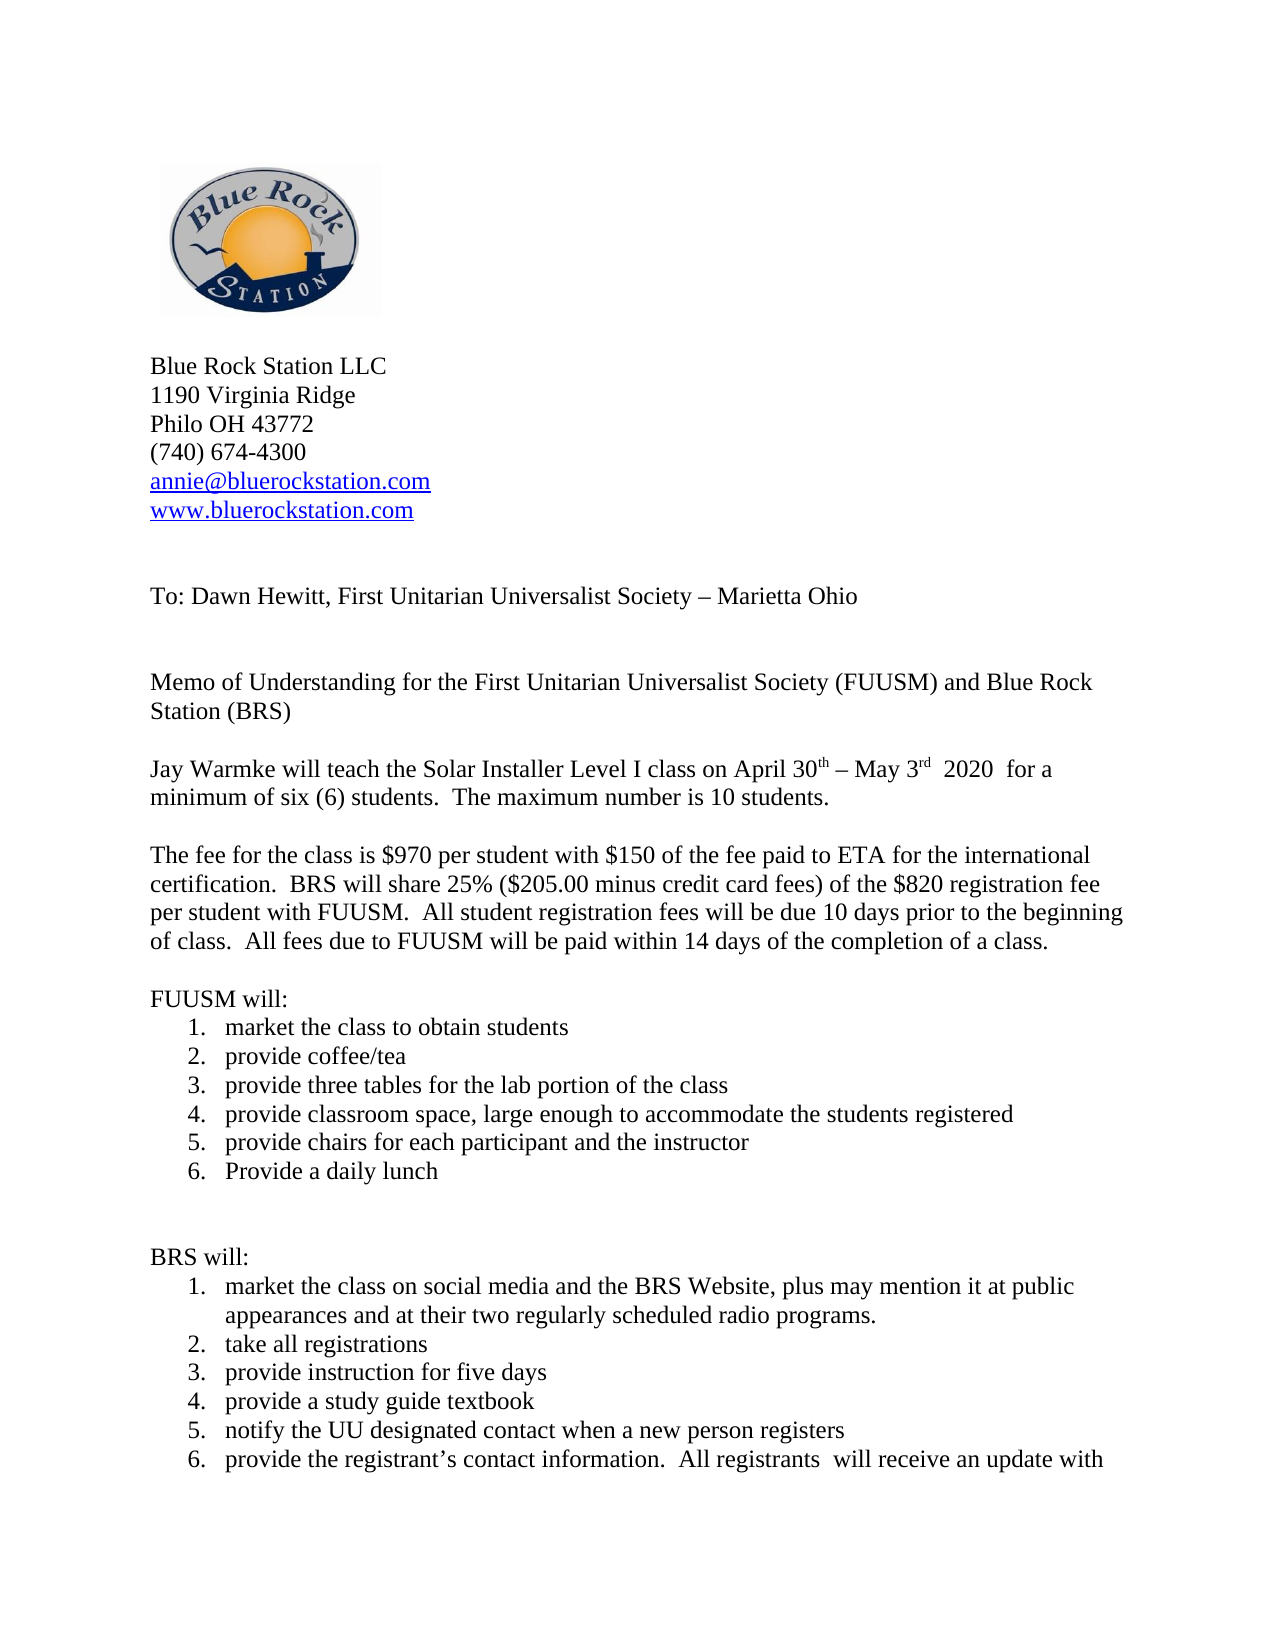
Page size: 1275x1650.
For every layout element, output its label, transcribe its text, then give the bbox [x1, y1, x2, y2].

text Philo OH 43772 [150, 409, 1125, 437]
list provide three tables for the lab portion of the class [187, 1070, 1125, 1099]
list market the class on social media and the BRS Website, plus may mention it at public appearances and at their two regularly scheduled radio programs. [187, 1271, 1125, 1329]
text To: Dawn Hewitt, First Unitarian Universalist Society – Marietta Ohio [150, 581, 1125, 610]
list take all registrations [187, 1329, 1125, 1357]
list provide classroom space, large enough to accommodate the students registered [187, 1099, 1125, 1127]
list provide the registrant’s contact information. All registrants will receive an update with [187, 1444, 1125, 1472]
list notify the UU designated contact when a new person registers [187, 1415, 1125, 1444]
text The fee for the class is $970 per student with $150 of the fee paid to ETA for the international certification. BRS will share 25% ($205.00 minus credit card fees) of the $820 registration fee per student with FUUSM. All student registration fees will be due 10 days prior to the beginning of class. All fees due to FUUSM will be paid within 14 days of the completion of a class. [150, 840, 1125, 955]
list provide chairs for each participant and the instructor [187, 1127, 1125, 1156]
text annie@bluerockstation.com [150, 466, 1125, 495]
text Memo of Understanding for the First Unitarian Universalist Society (FUUSM) and Blue Rock Station (BRS) [150, 667, 1125, 725]
text (740) 674-4300 [150, 437, 1125, 466]
text www.bluerockstation.com [150, 495, 1125, 524]
list provide instruction for five days [187, 1357, 1125, 1386]
list Provide a daily lunch [187, 1156, 1125, 1185]
text 1190 Virginia Ridge [150, 380, 1125, 409]
text BRS will: [150, 1242, 1125, 1271]
text Jay Warmke will teach the Solar Installer Level I class on April 30th – May 3rd 2020 for a minimum of six (6) students. The maximum number is 10 students. [150, 754, 1125, 811]
list provide a study guide textbook [187, 1386, 1125, 1415]
list provide coffee/tea [187, 1041, 1125, 1070]
list market the class to obtain students [187, 1012, 1125, 1041]
text FUUSM will: [150, 984, 1125, 1012]
text Blue Rock Station LLC [150, 351, 1125, 380]
picture [160, 163, 382, 317]
